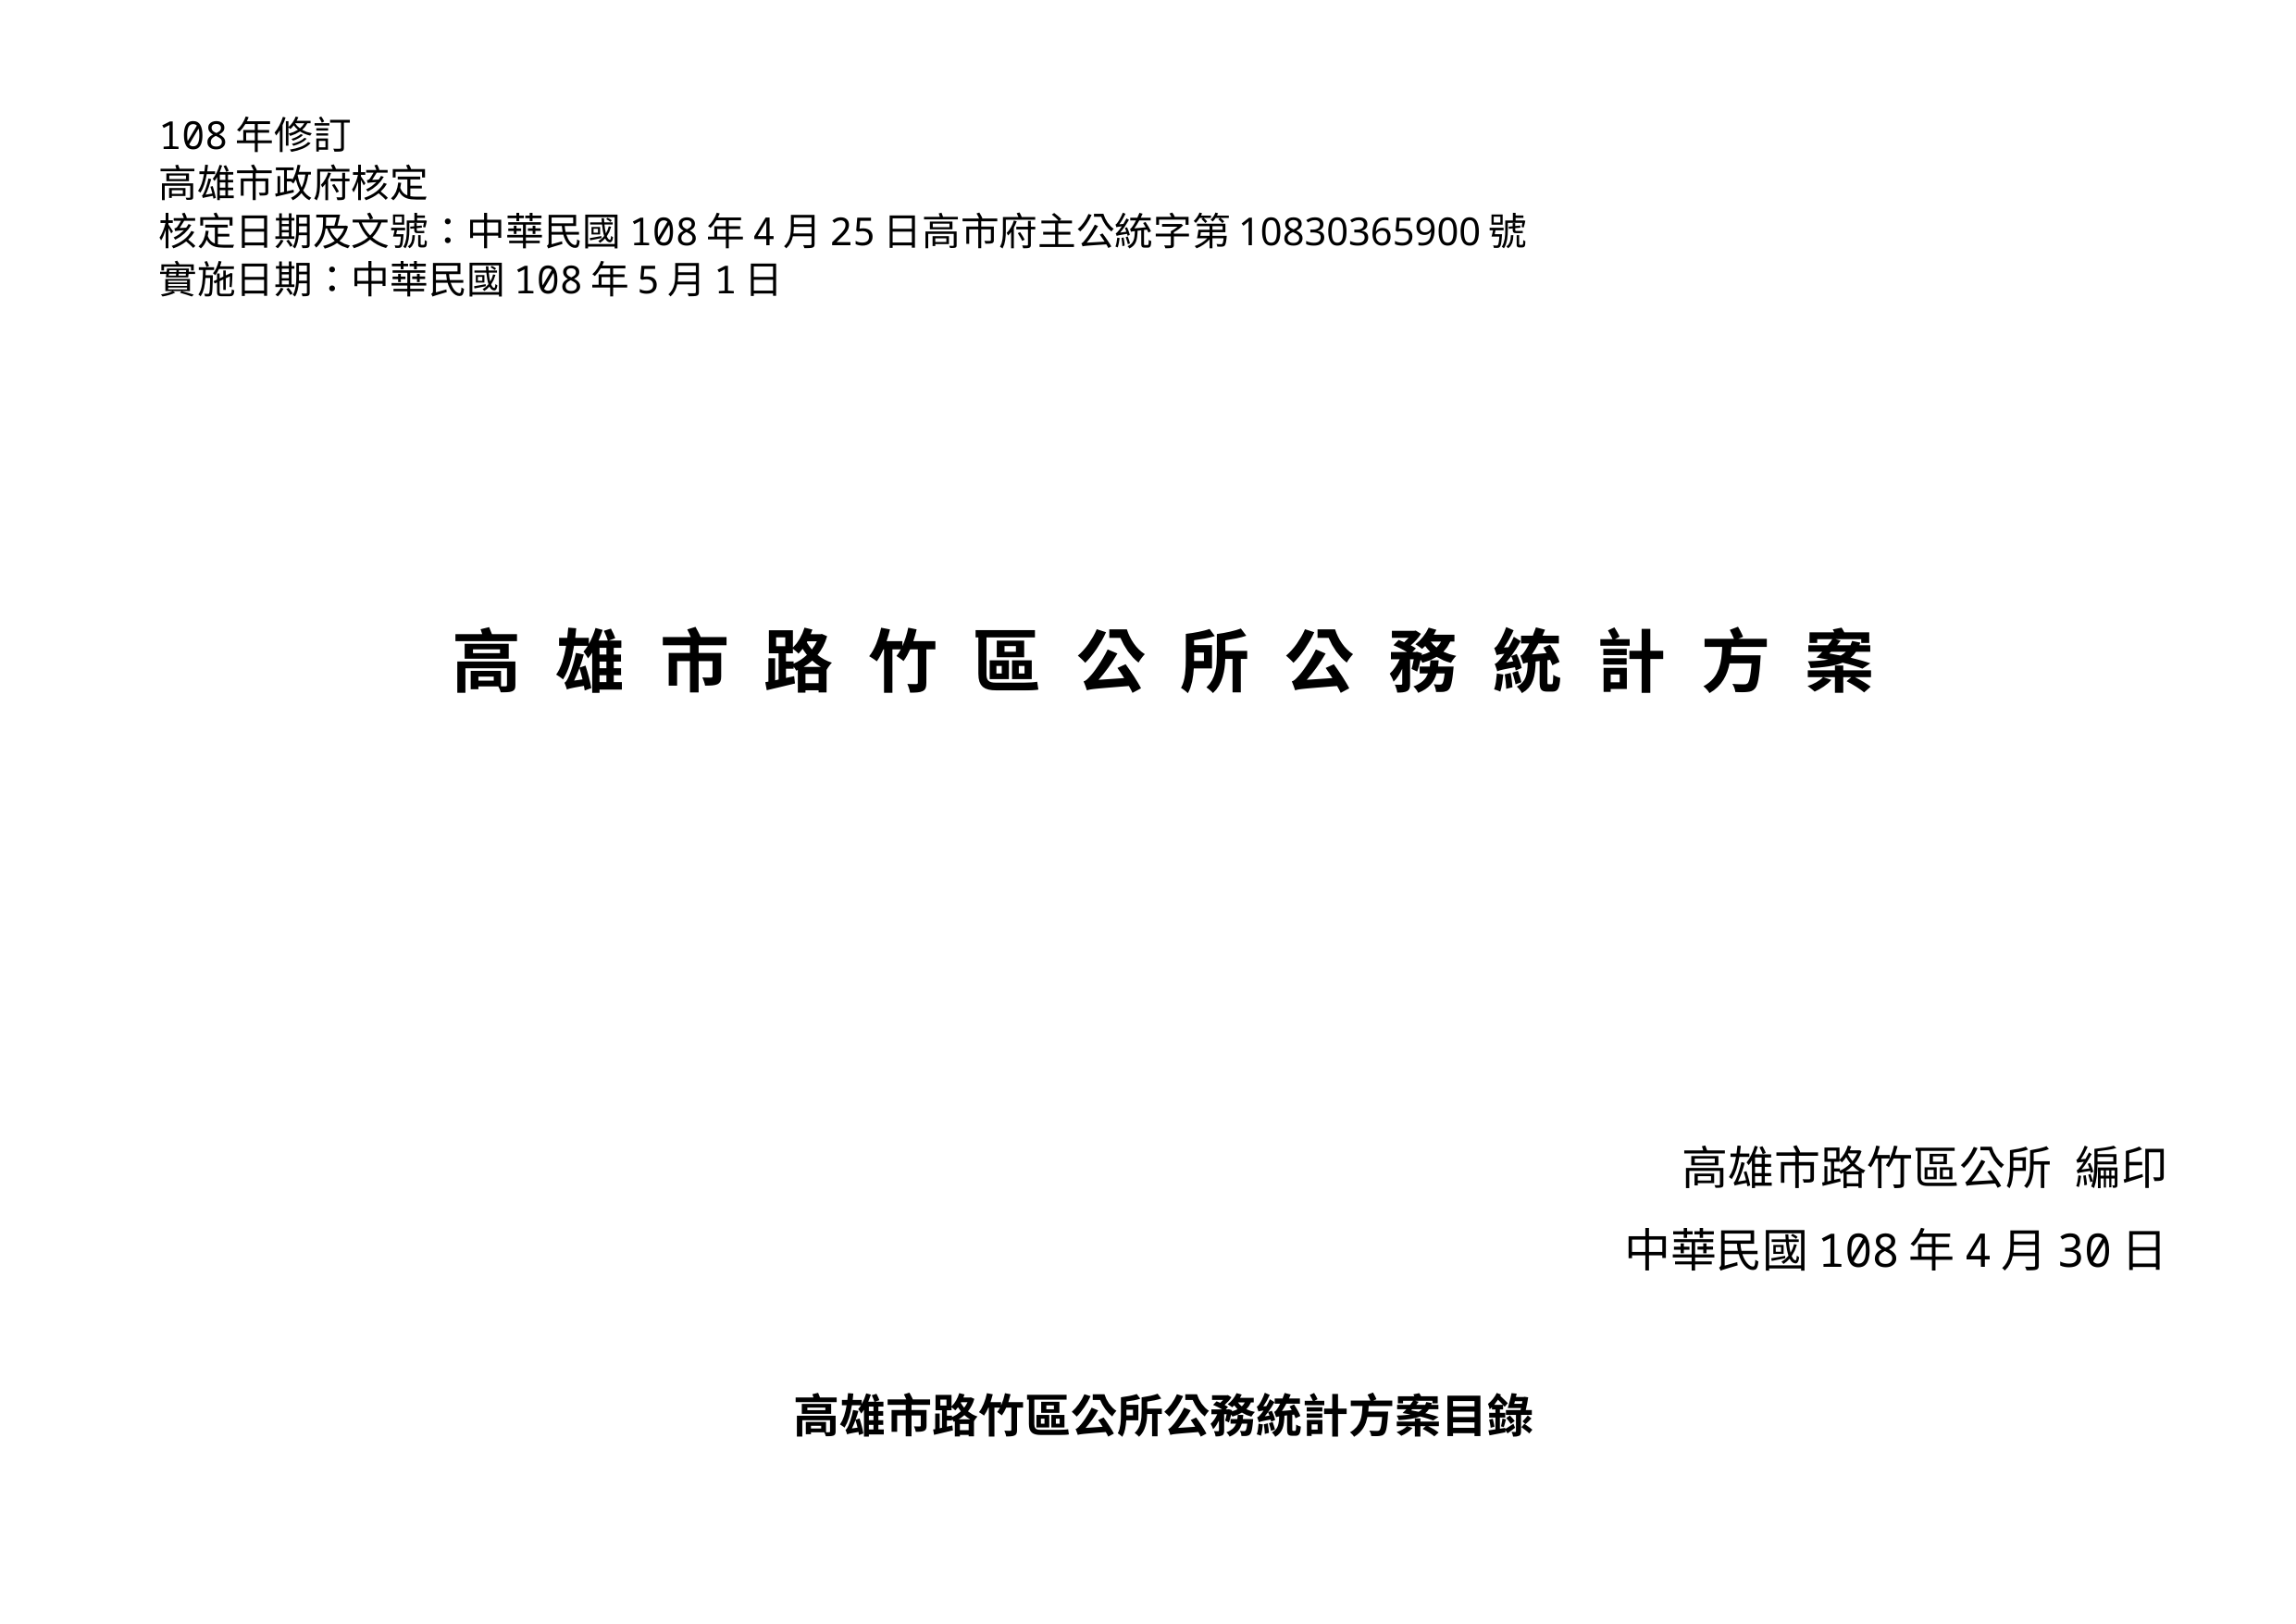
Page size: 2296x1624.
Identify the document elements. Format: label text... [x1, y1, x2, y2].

text 高 雄 市 路 竹 區 公 所 公 務 統 計 方 案 [158, 649, 2167, 697]
text 高雄市政府核定 [158, 159, 2167, 207]
text 108年修訂 [158, 111, 2167, 159]
text 核定日期及文號：中華民國108年4月25日高市府主公統字第10830365900號 [158, 207, 2167, 255]
text 高雄市路竹區公所公務統計方案目錄 [158, 1395, 2167, 1443]
text 實施日期：中華民國108年5月1日 [158, 255, 2167, 304]
text 高雄市路竹區公所 編印 [158, 1146, 2167, 1195]
text 中華民國108年4月30日 [158, 1229, 2167, 1277]
